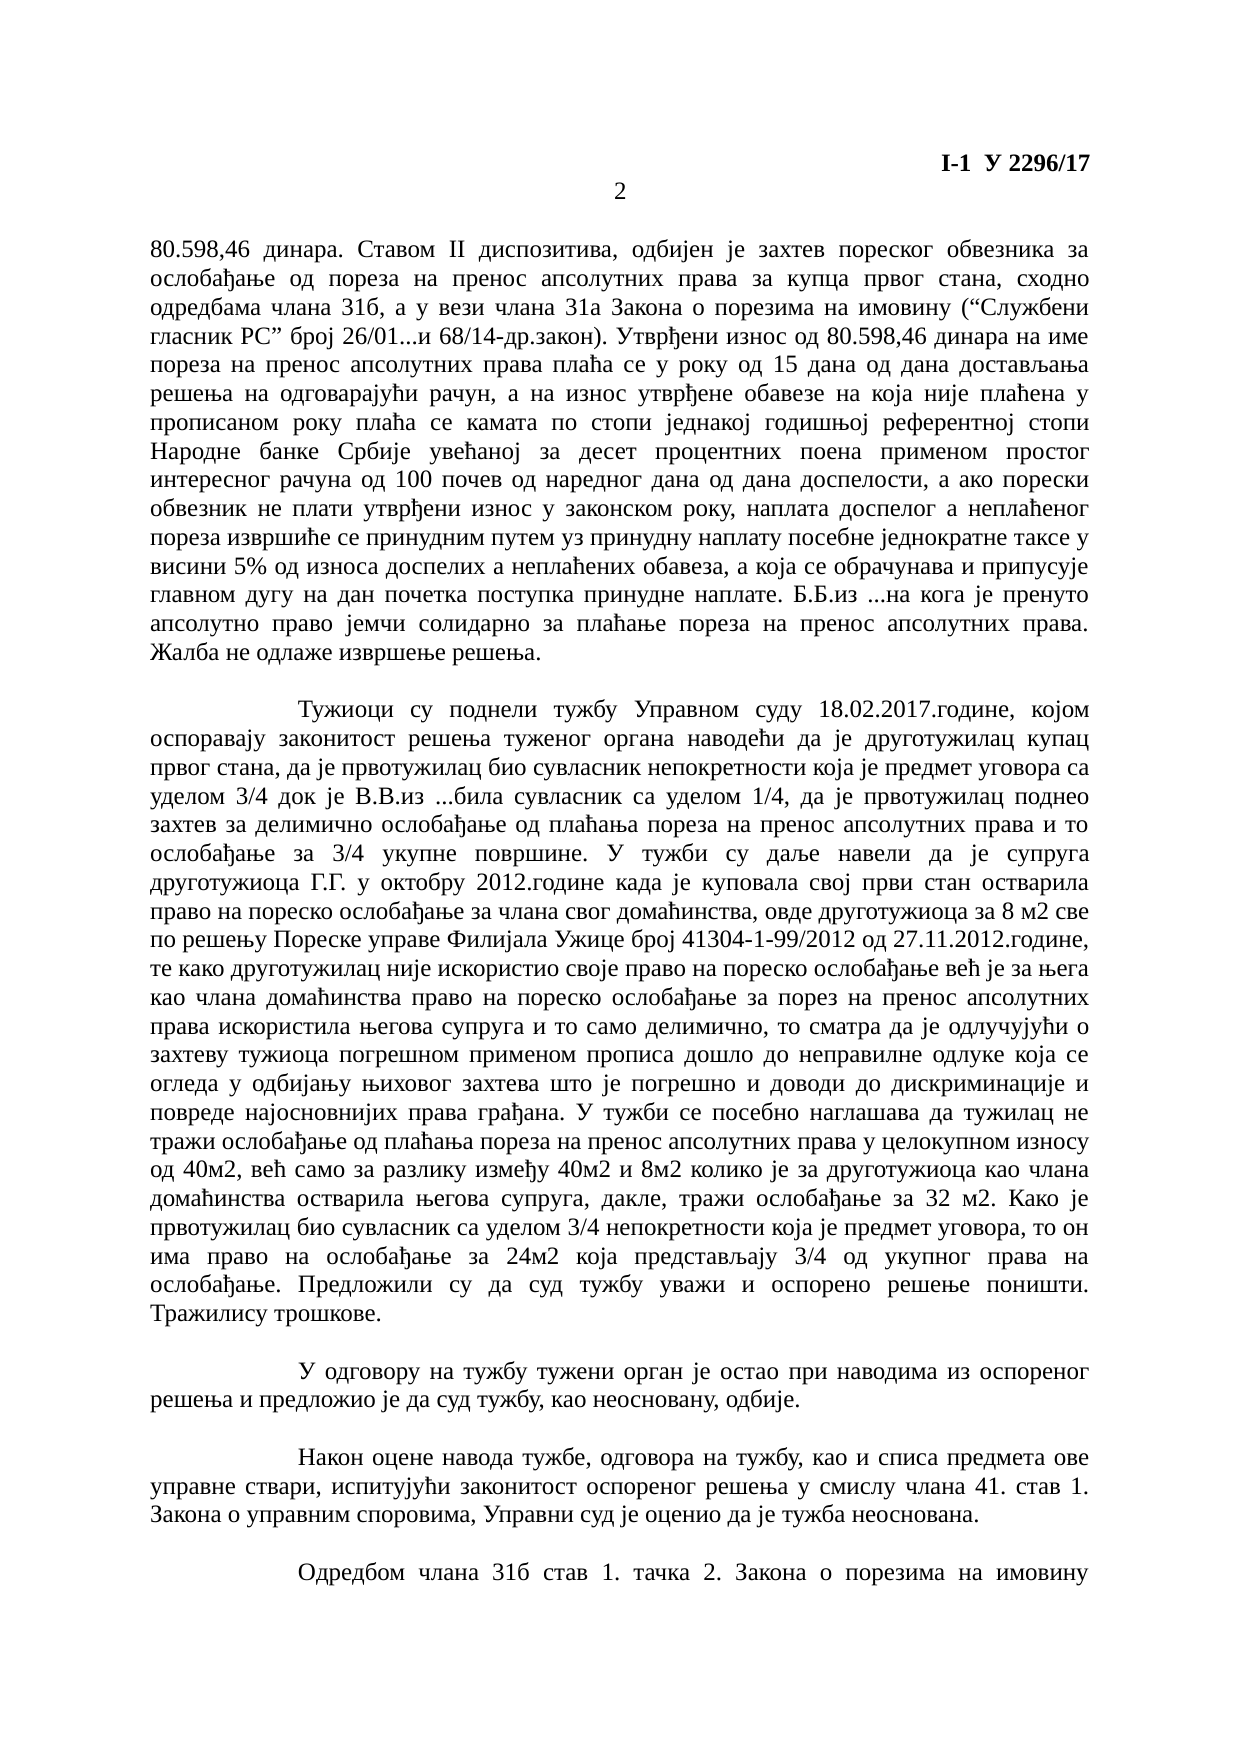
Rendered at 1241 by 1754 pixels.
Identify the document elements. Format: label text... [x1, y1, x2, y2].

text Тужиоци су поднели тужбу Управном суду 18.02.2017.године, којом оспоравају законитост решења туженог органа наводећи да је друготужилац купац првог стана, да је првотужилац био сувласник непокретности која је предмет уговора са уделом 3/4 док је В.В.из ...била сувласник са уделом 1/4, да је првотужилац поднео захтев за делимично ослобађање од плаћања пореза на пренос апсолутних права и то ослобађање за 3/4 укупне површине. У тужби су даље навели да је супруга друготужиоца Г.Г. у октобру 2012.године када је куповала свој први стан остварила право на пореско ослобађање за члана свог домаћинства, овде друготужиоца за 8 м2 све по решењу Пореске управе Филијала Ужице број 41304-1-99/2012 од 27.11.2012.године, те како друготужилац није искористио своје право на пореско ослобађање већ је за њега као члана домаћинства право на пореско ослобађање за порез на пренос апсолутних права искористила његова супруга и то само делимично, то сматра да је одлучујући о захтеву тужиоца погрешном применом прописа дошло до неправилне одлуке која се огледа у одбијању њиховог захтева што је погрешно и доводи до дискриминације и повреде најосновнијих права грађана. У тужби се посебно наглашава да тужилац не тражи ослобађање од плаћања пореза на пренос апсолутних права у целокупном износу од 40м2, већ само за разлику између 40м2 и 8м2 колико је за друготужиоца као члана домаћинства остварила његова супруга, дакле, тражи ослобађање за 32 м2. Како је првотужилац био сувласник са уделом 3/4 непокретности која је предмет уговора, то он има право на ослобађање за 24м2 која представљају 3/4 од укупног права на ослобађање. Предложили су да суд тужбу уважи и оспорено решење поништи. Тражилису трошкове. [150, 694, 1090, 1327]
text Одредбом члана 31б став 1. тачка 2. Закона о порезима на имовину [150, 1557, 1090, 1586]
text У одговору на тужбу тужени орган је остао при наводима из оспореног решења и предложио је да суд тужбу, као неосновану, одбије. [150, 1356, 1090, 1413]
text Након оцене навода тужбе, одговора на тужбу, као и списа предмета ове управне ствари, испитујући законитост оспореног решења у смислу члана 41. став 1. Закона о управним споровима, Управни суд је оценио да је тужба неоснована. [150, 1442, 1090, 1528]
text 80.598,46 динара. Ставом II диспозитива, одбијен је захтев пореског обвезника за ослобађање од пореза на пренос апсолутних права за купца првог стана, сходно одредбама члана 31б, а у вези члана 31а Закона о порезима на имовину (“Службени гласник РС” број 26/01...и 68/14-др.закон). Утврђени износ од 80.598,46 динара на име пореза на пренос апсолутних права плаћа се у року од 15 дана од дана достављања решења на одговарајући рачун, а на износ утврђене обавезе на која није плаћена у прописаном року плаћа се камата по стопи једнакој годишњој референтној стопи Народне банке Србије увећаној за десет процентних поена применом простог интересног рачуна од 100 почев од наредног дана од дана доспелости, а ако порески обвезник не плати утврђени износ у законском року, наплата доспелог а неплаћеног пореза извршиће се принудним путем уз принудну наплату посебне једнократне таксе у висини 5% од износа доспелих а неплаћених обавеза, а која се обрачунава и припусује главном дугу на дан почетка поступка принудне наплате. Б.Б.из ...на кога је пренуто апсолутно право јемчи солидарно за плаћање пореза на пренос апсолутних права. Жалба не одлаже извршење решења. [150, 234, 1090, 666]
